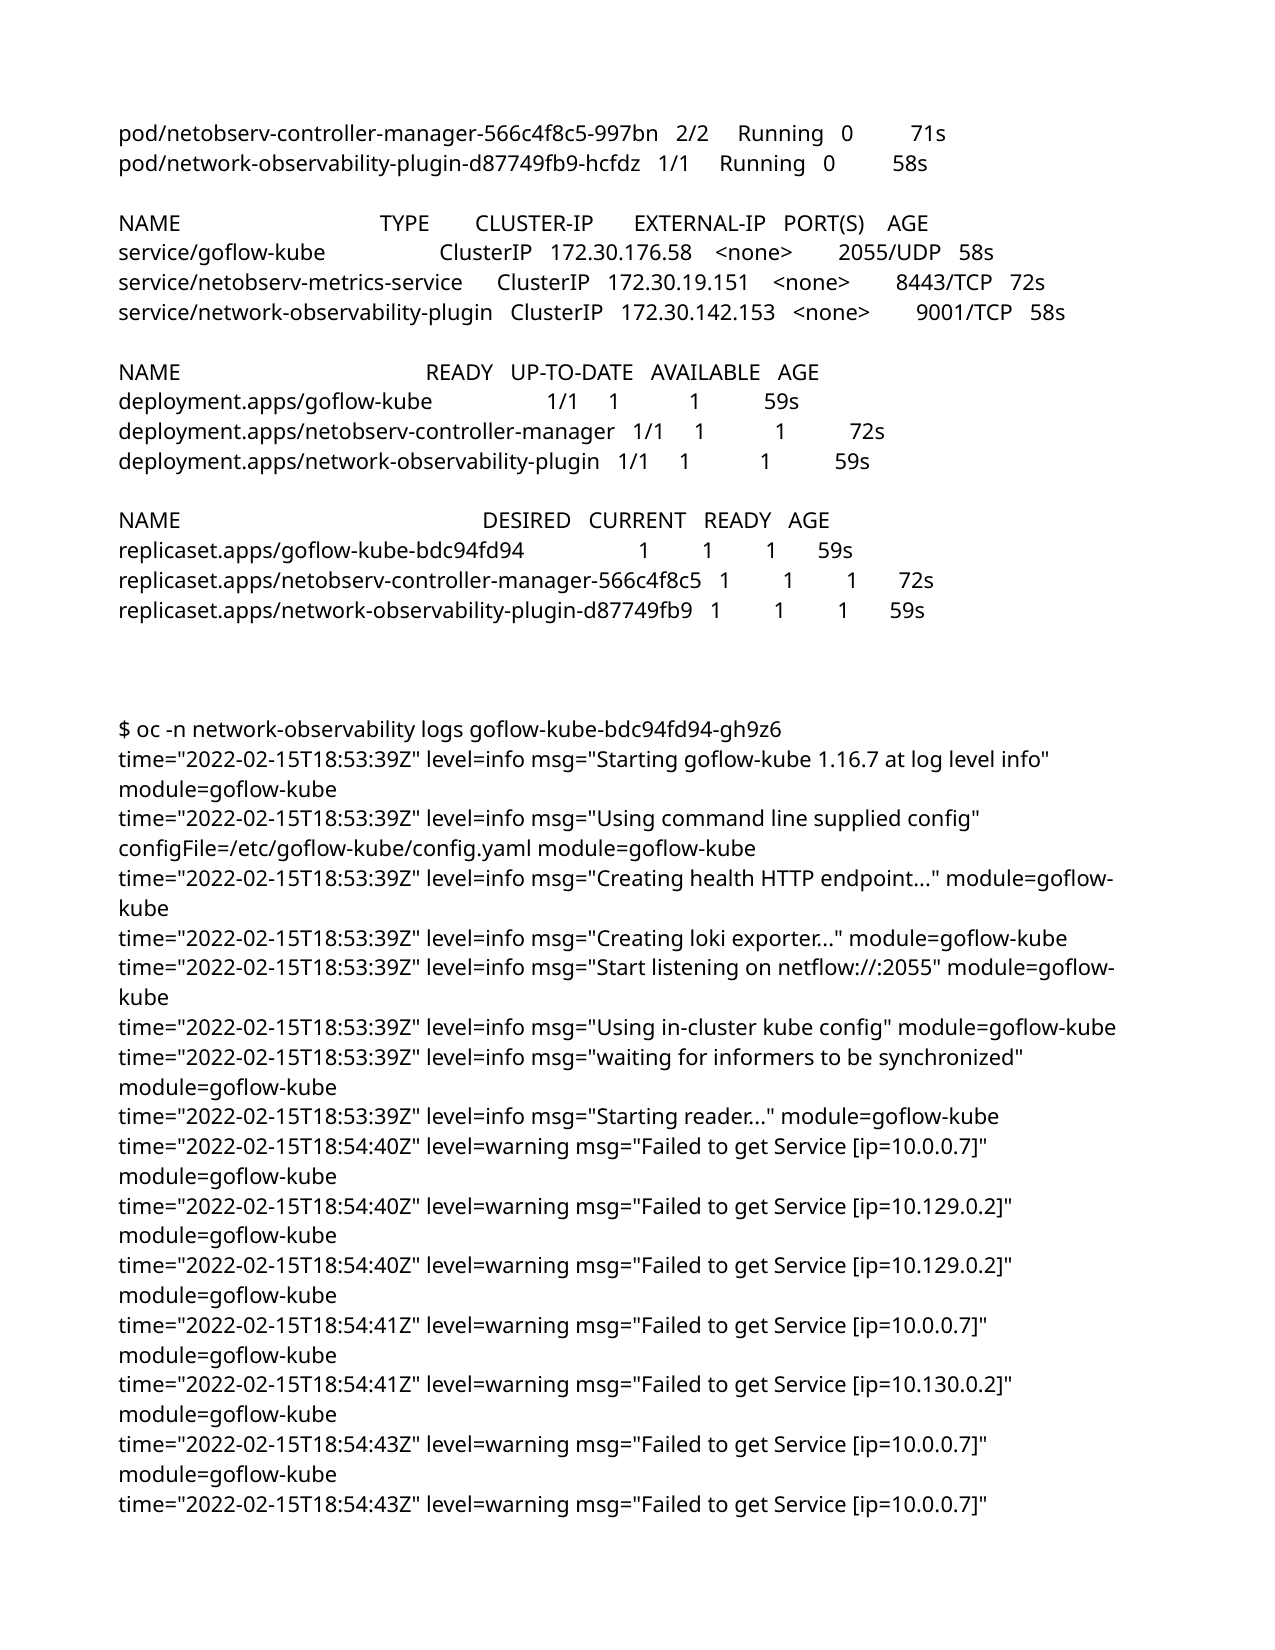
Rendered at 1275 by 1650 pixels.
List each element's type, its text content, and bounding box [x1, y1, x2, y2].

text service/netobserv-metrics-service ClusterIP 172.30.19.151 <none> 8443/TCP 72s [118, 267, 1157, 297]
text time="2022-02-15T18:54:41Z" level=warning msg="Failed to get Service [ip=10.0.0.7]" module=goflow-kube [118, 1310, 1157, 1369]
text time="2022-02-15T18:54:40Z" level=warning msg="Failed to get Service [ip=10.129.0.2]" module=goflow-kube [118, 1250, 1157, 1310]
text time="2022-02-15T18:54:40Z" level=warning msg="Failed to get Service [ip=10.129.0.2]" module=goflow-kube [118, 1191, 1157, 1250]
text replicaset.apps/goflow-kube-bdc94fd94 1 1 1 59s [118, 535, 1157, 565]
text time="2022-02-15T18:53:39Z" level=info msg="Start listening on netflow://:2055" module=goflow-kube [118, 952, 1157, 1012]
text time="2022-02-15T18:54:41Z" level=warning msg="Failed to get Service [ip=10.130.0.2]" module=goflow-kube [118, 1369, 1157, 1429]
text NAME READY UP-TO-DATE AVAILABLE AGE [118, 356, 1157, 386]
text NAME DESIRED CURRENT READY AGE [118, 505, 1157, 535]
text pod/netobserv-controller-manager-566c4f8c5-997bn 2/2 Running 0 71s [118, 118, 1157, 148]
text time="2022-02-15T18:53:39Z" level=info msg="Using in-cluster kube config" module=goflow-kube [118, 1012, 1157, 1042]
text deployment.apps/netobserv-controller-manager 1/1 1 1 72s [118, 416, 1157, 446]
text replicaset.apps/netobserv-controller-manager-566c4f8c5 1 1 1 72s [118, 565, 1157, 595]
text time="2022-02-15T18:53:39Z" level=info msg="waiting for informers to be synchronized" module=goflow-kube [118, 1042, 1157, 1101]
text time="2022-02-15T18:53:39Z" level=info msg="Using command line supplied config" configFile=/etc/goflow-kube/config.yaml module=goflow-kube [118, 803, 1157, 863]
text time="2022-02-15T18:53:39Z" level=info msg="Creating health HTTP endpoint..." module=goflow-kube [118, 863, 1157, 922]
text time="2022-02-15T18:53:39Z" level=info msg="Creating loki exporter..." module=goflow-kube [118, 922, 1157, 952]
text pod/network-observability-plugin-d87749fb9-hcfdz 1/1 Running 0 58s [118, 148, 1157, 178]
text time="2022-02-15T18:53:39Z" level=info msg="Starting reader..." module=goflow-kube [118, 1101, 1157, 1131]
text service/network-observability-plugin ClusterIP 172.30.142.153 <none> 9001/TCP 58s [118, 297, 1157, 327]
text NAME TYPE CLUSTER-IP EXTERNAL-IP PORT(S) AGE [118, 207, 1157, 237]
text deployment.apps/goflow-kube 1/1 1 1 59s [118, 386, 1157, 416]
text $ oc -n network-observability logs goflow-kube-bdc94fd94-gh9z6 [118, 714, 1157, 744]
text replicaset.apps/network-observability-plugin-d87749fb9 1 1 1 59s [118, 595, 1157, 624]
text deployment.apps/network-observability-plugin 1/1 1 1 59s [118, 446, 1157, 476]
text time="2022-02-15T18:53:39Z" level=info msg="Starting goflow-kube 1.16.7 at log level info" module=goflow-kube [118, 744, 1157, 803]
text service/goflow-kube ClusterIP 172.30.176.58 <none> 2055/UDP 58s [118, 237, 1157, 267]
text time="2022-02-15T18:54:40Z" level=warning msg="Failed to get Service [ip=10.0.0.7]" module=goflow-kube [118, 1131, 1157, 1191]
text time="2022-02-15T18:54:43Z" level=warning msg="Failed to get Service [ip=10.0.0.7]" module=goflow-kube [118, 1429, 1157, 1488]
text time="2022-02-15T18:54:43Z" level=warning msg="Failed to get Service [ip=10.0.0.7]" [118, 1488, 1157, 1518]
